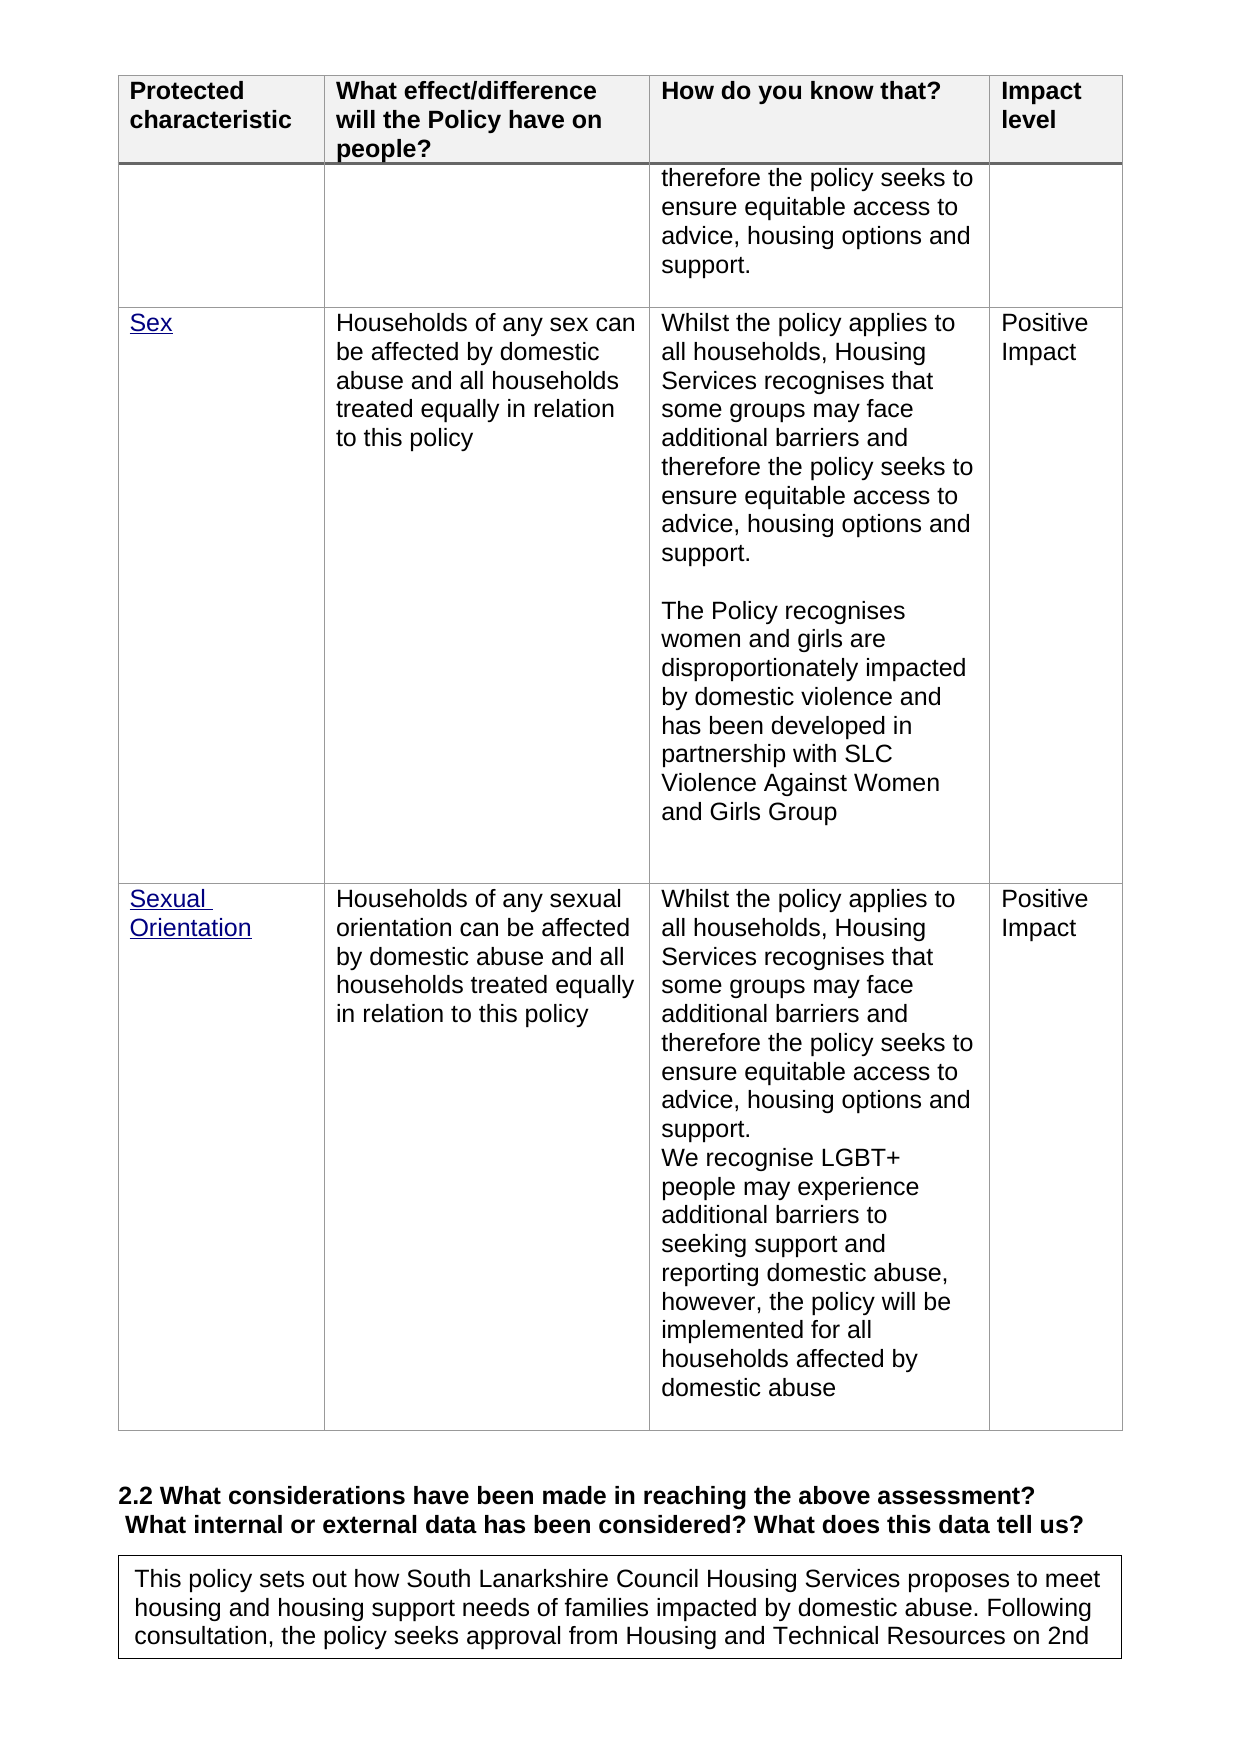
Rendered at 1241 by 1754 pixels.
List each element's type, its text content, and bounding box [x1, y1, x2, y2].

table_header Impact level [990, 76, 1122, 162]
table_cell Whilst the policy applies to all households, Housing Services recognises that some groups may face additional barriers and therefore the policy seeks to ensure equitable access to advice, housing options and support. We recognise LGBT+ people may experience additional barriers to seeking support and reporting domestic abuse, however, the policy will be implemented for all households affected by domestic abuse [650, 884, 989, 1430]
table_cell Whilst the policy applies to all households, Housing Services recognises that some groups may face additional barriers and therefore the policy seeks to ensure equitable access to advice, housing options and support. The Policy recognises women and girls are disproportionately impacted by domestic violence and has been developed in partnership with SLC Violence Against Women and Girls Group [650, 308, 989, 883]
table_header Protected characteristic [119, 76, 324, 162]
table_cell [990, 165, 1122, 307]
table_cell Positive Impact [990, 884, 1122, 1430]
table_header How do you know that? [650, 76, 989, 162]
subtitle 2.2 What considerations have been made in reaching the above assessment? [118, 1481, 1122, 1510]
table_cell Households of any sexual orientation can be affected by domestic abuse and all households treated equally in relation to this policy [325, 884, 649, 1430]
table_cell [325, 165, 649, 307]
table_cell Sexual Orientation [119, 884, 324, 1430]
table_header What effect/difference will the Policy have on people? [325, 76, 649, 162]
text This policy sets out how South Lanarkshire Council Housing Services proposes to meet housing and housing support needs of families impacted by domestic abuse. Following consultation, the policy seeks approval from Housing and Technical Resources on 2nd September 2026. [134, 1564, 1106, 1650]
text What internal or external data has been considered? What does this data tell us? [118, 1510, 1122, 1538]
table_cell Sex [119, 308, 324, 883]
table_cell therefore the policy seeks to ensure equitable access to advice, housing options and support. [650, 165, 989, 307]
table_cell Positive Impact [990, 308, 1122, 883]
table_cell Households of any sex can be affected by domestic abuse and all households treated equally in relation to this policy [325, 308, 649, 883]
table_cell [119, 165, 324, 307]
